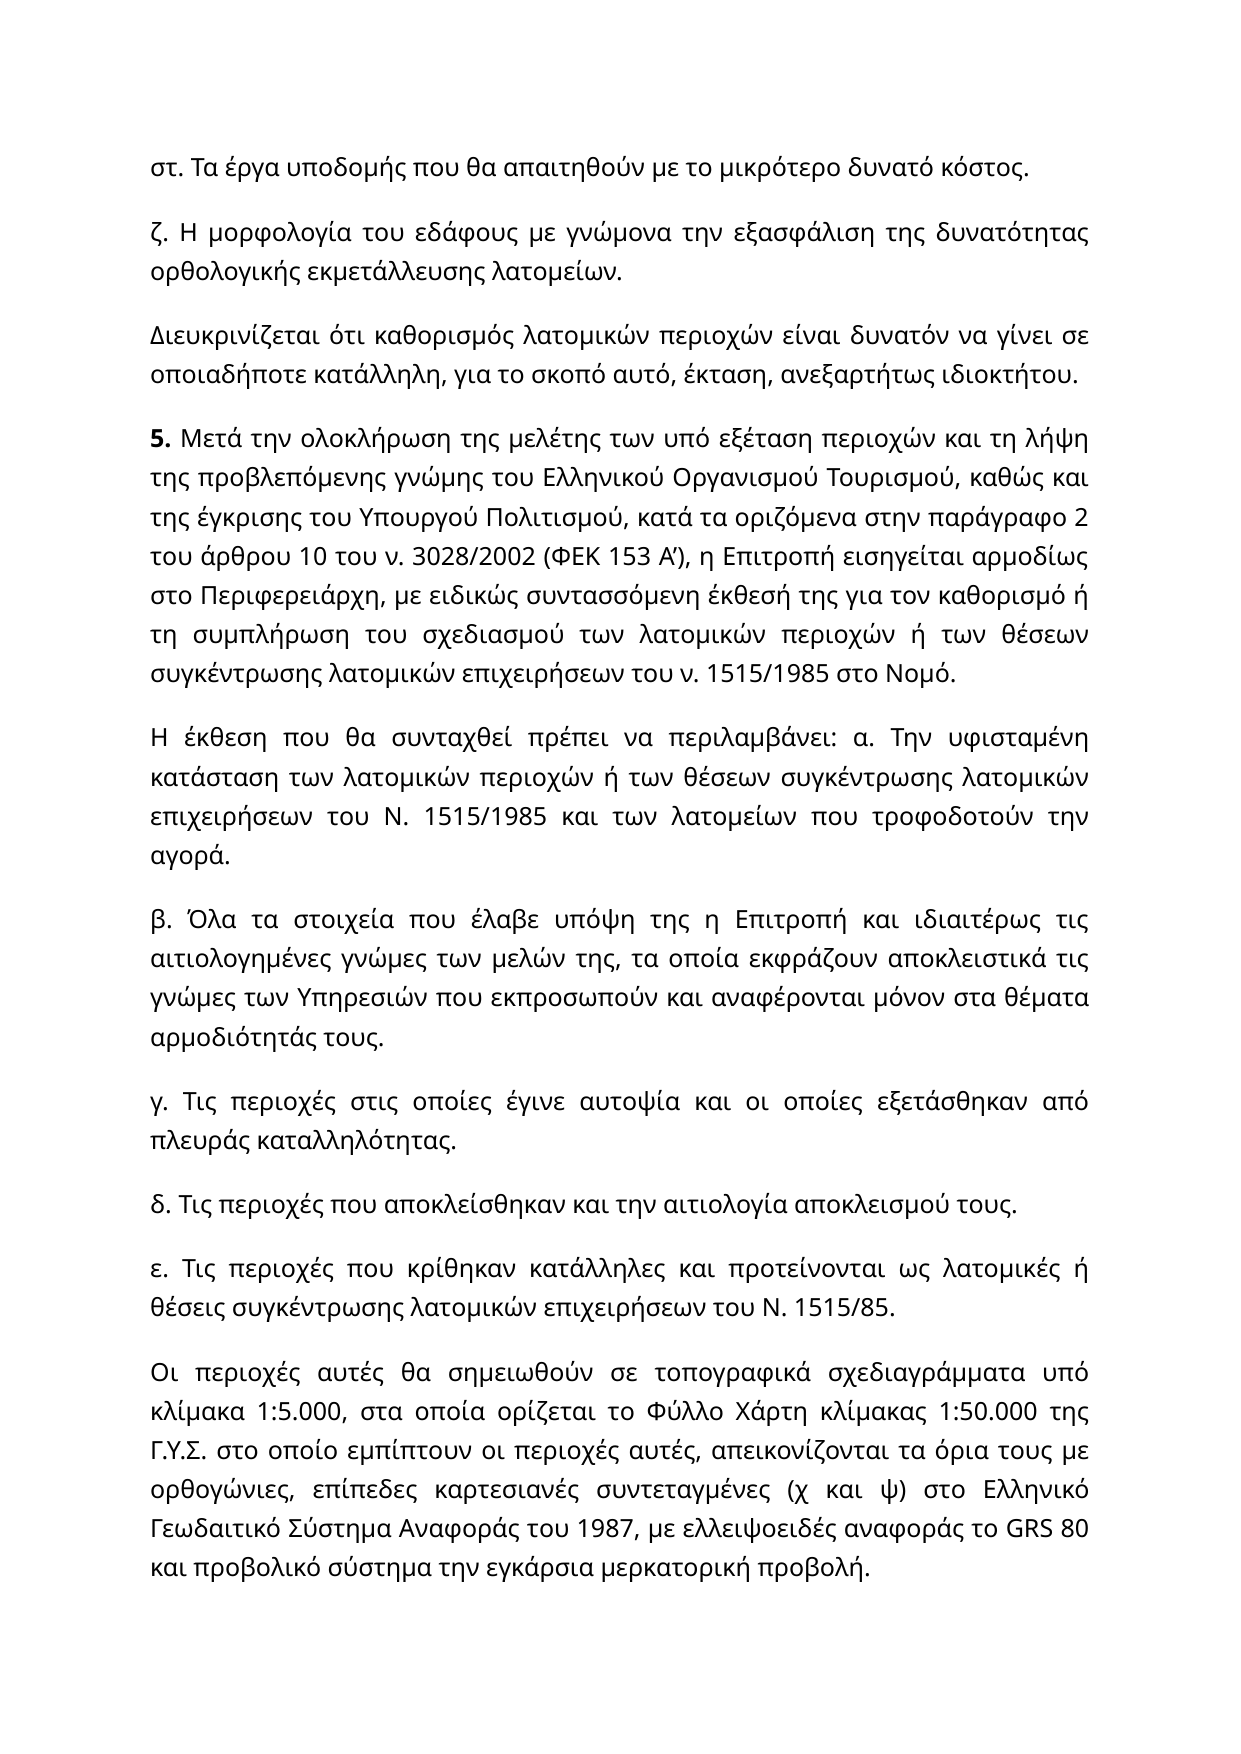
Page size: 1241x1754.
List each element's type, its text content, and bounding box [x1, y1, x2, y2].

text β. Όλα τα στοιχεία που έλαβε υπόψη της η Επιτροπή και ιδιαιτέρως τις αιτιολογημένες γνώμες των μελών της, τα οποία εκφράζουν αποκλειστικά τις γνώμες των Υπηρεσιών που εκπροσωπούν και αναφέρονται μόνον στα θέματα αρμοδιότητάς τους. [150, 902, 1090, 1053]
text δ. Τις περιοχές που αποκλείσθηκαν και την αιτιολογία αποκλεισμού τους. [150, 1187, 1090, 1221]
text γ. Τις περιοχές στις οποίες έγινε αυτοψία και οι οποίες εξετάσθηκαν από πλευράς καταλληλότητας. [150, 1083, 1090, 1157]
text στ. Τα έργα υποδομής που θα απαιτηθούν με το μικρότερο δυνατό κόστος. [150, 150, 1090, 184]
text Οι περιοχές αυτές θα σημειωθούν σε τοπογραφικά σχεδιαγράμματα υπό κλίμακα 1:5.000, στα οποία ορίζεται το Φύλλο Χάρτη κλίμακας 1:50.000 της Γ.Υ.Σ. στο οποίο εμπίπτουν οι περιοχές αυτές, απεικονίζονται τα όρια τους με ορθογώνιες, επίπεδες καρτεσιανές συντεταγμένες (χ και ψ) στο Ελληνικό Γεωδαιτικό Σύστημα Αναφοράς του 1987, με ελλειψοειδές αναφοράς το GRS 80 και προβολικό σύστημα την εγκάρσια μερκατορική προβολή. [150, 1354, 1090, 1584]
text 5. Μετά την ολοκλήρωση της μελέτης των υπό εξέταση περιοχών και τη λήψη της προβλεπόμενης γνώμης του Ελληνικού Οργανισμού Τουρισμού, καθώς και της έγκρισης του Υπουργού Πολιτισμού, κατά τα οριζόμενα στην παράγραφο 2 του άρθρου 10 του ν. 3028/2002 (ΦΕΚ 153 Α’), η Επιτροπή εισηγείται αρμοδίως στο Περιφερειάρχη, με ειδικώς συντασσόμενη έκθεσή της για τον καθορισμό ή τη συμπλήρωση του σχεδιασμού των λατομικών περιοχών ή των θέσεων συγκέντρωσης λατομικών επιχειρήσεων του ν. 1515/1985 στο Νομό. [150, 421, 1090, 690]
text Η έκθεση που θα συνταχθεί πρέπει να περιλαμβάνει: α. Την υφισταμένη κατάσταση των λατομικών περιοχών ή των θέσεων συγκέντρωσης λατομικών επιχειρήσεων του Ν. 1515/1985 και των λατομείων που τροφοδοτούν την αγορά. [150, 720, 1090, 872]
text ζ. Η μορφολογία του εδάφους με γνώμονα την εξασφάλιση της δυνατότητας ορθολογικής εκμετάλλευσης λατομείων. [150, 214, 1090, 287]
text Διευκρινίζεται ότι καθορισμός λατομικών περιοχών είναι δυνατόν να γίνει σε οποιαδήποτε κατάλληλη, για το σκοπό αυτό, έκταση, ανεξαρτήτως ιδιοκτήτου. [150, 317, 1090, 391]
text ε. Τις περιοχές που κρίθηκαν κατάλληλες και προτείνονται ως λατομικές ή θέσεις συγκέντρωσης λατομικών επιχειρήσεων του Ν. 1515/85. [150, 1251, 1090, 1324]
